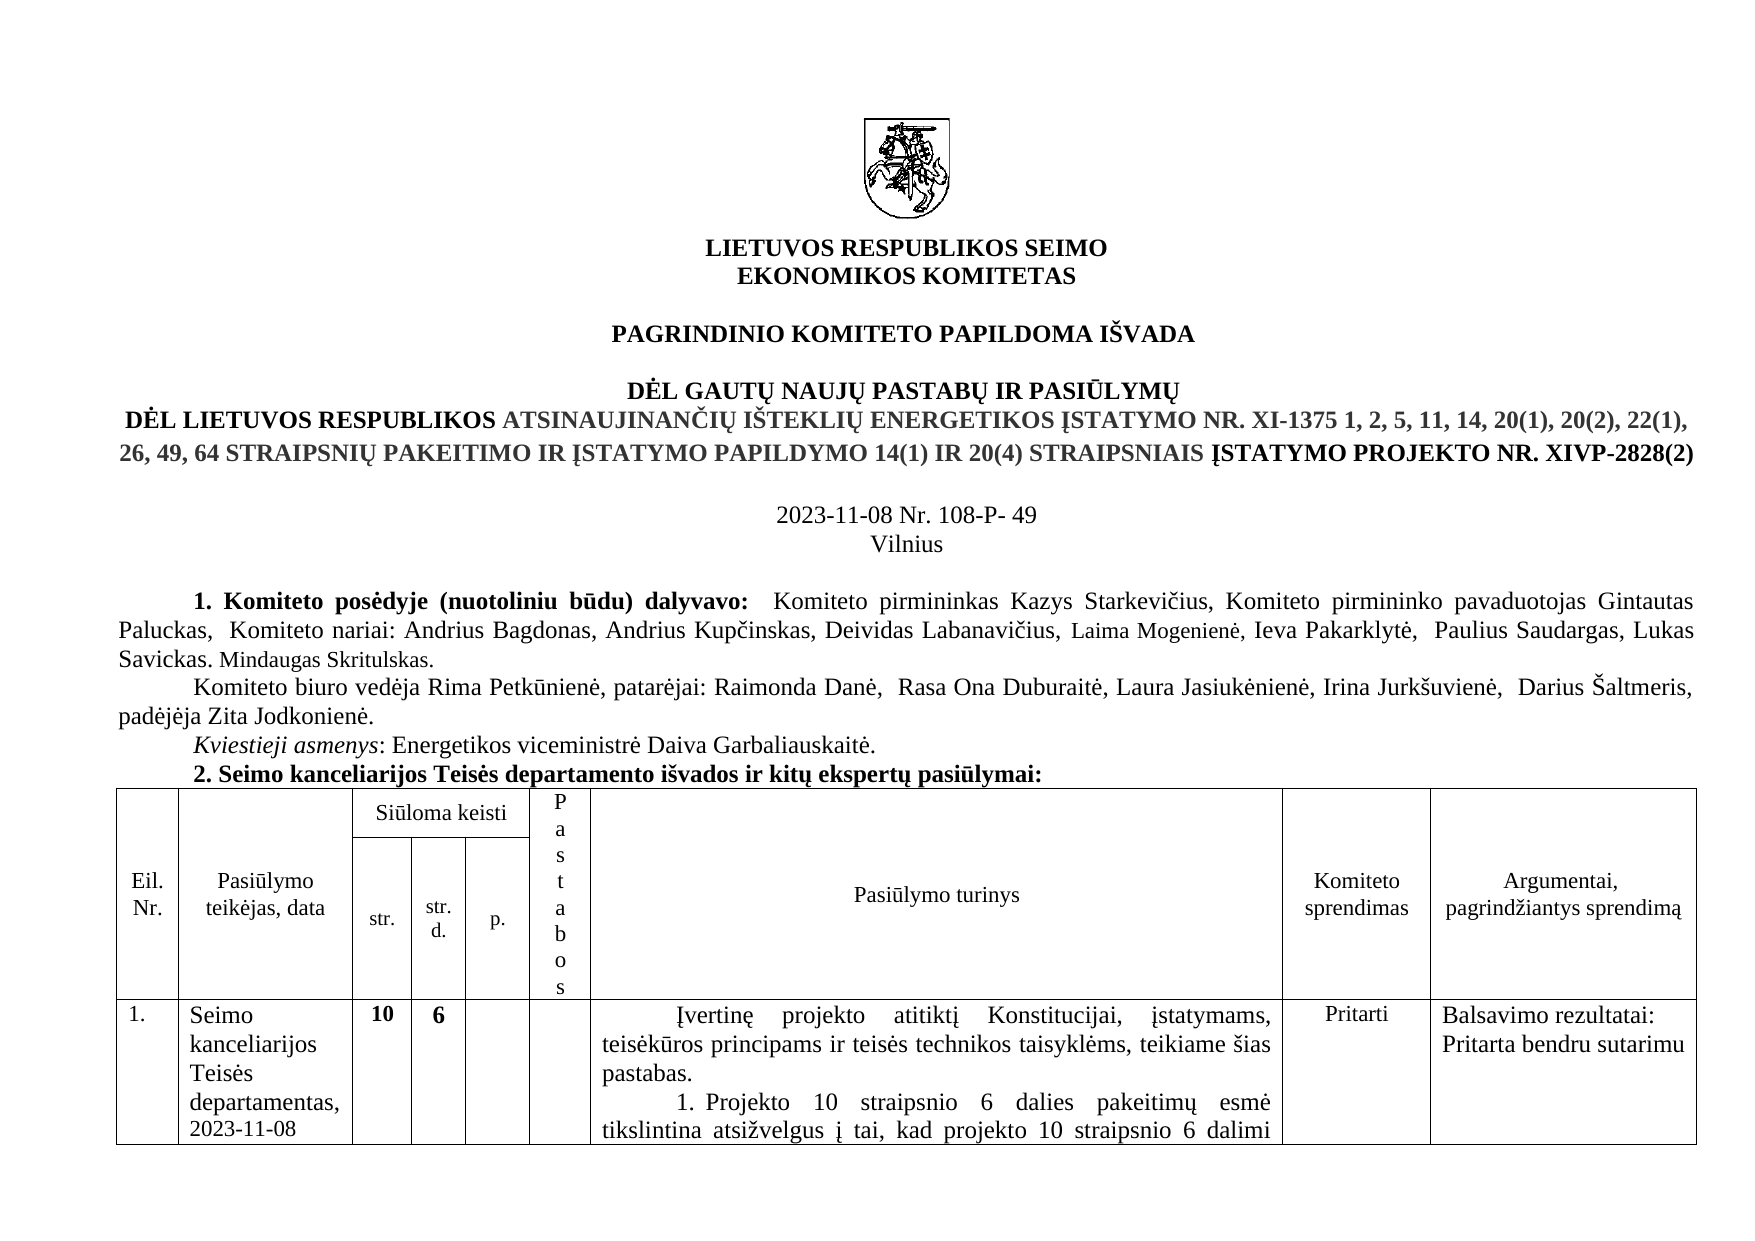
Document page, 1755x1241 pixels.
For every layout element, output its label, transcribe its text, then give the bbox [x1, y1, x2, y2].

text 2. Seimo kanceliarijos Teisės departamento išvados ir kitų ekspertų pasiūlymai: [118, 759, 1695, 787]
table_header Argumentai, pagrindžiantys sprendimą [1431, 789, 1696, 999]
table_header Pasiūlymo teikėjas, data [179, 789, 352, 999]
text DĖL GAUTŲ NAUJŲ PASTABŲ IR PASIŪLYMŲ [118, 376, 1695, 405]
table_header Komiteto sprendimas [1283, 789, 1430, 999]
table_cell 1. [117, 1000, 178, 1144]
table_cell [466, 1000, 529, 1144]
text LIETUVOS RESPUBLIKOS SEIMO [118, 233, 1695, 261]
table_header Siūloma keisti [353, 789, 529, 837]
table_header Eil. Nr. [117, 789, 178, 999]
table_header Pasiūlymo turinys [591, 789, 1282, 999]
table_cell [530, 1000, 590, 1144]
table_cell Seimo kanceliarijos Teisės departamentas, 2023-11-08 [179, 1000, 352, 1144]
table_cell Pritarti [1283, 1000, 1430, 1144]
text 1. Komiteto posėdyje (nuotoliniu būdu) dalyvavo: Komiteto pirmininkas Kazys Starkevičius, Komiteto pirmininko pavaduotojas Gintautas Paluckas, Komiteto nariai: Andrius Bagdonas, Andrius Kupčinskas, Deividas Labanavičius, Laima Mogenienė, Ieva Pakarklytė, Paulius Saudargas, Lukas Savickas. Mindaugas Skritulskas. [118, 586, 1695, 672]
table_cell 6 [412, 1000, 465, 1144]
text EKONOMIKOS KOMITETAS [118, 261, 1695, 290]
table_header Pastabos [530, 789, 590, 999]
text 2023-11-08 Nr. 108-P- 49 [118, 500, 1695, 529]
table_cell str. [353, 838, 411, 999]
text DĖL LIETUVOS RESPUBLIKOS ATSINAUJINANČIŲ IŠTEKLIŲ ENERGETIKOS ĮSTATYMO NR. XI-1375 1, 2, 5, 11, 14, 20(1), 20(2), 22(1), 26, 49, 64 STRAIPSNIŲ PAKEITIMO IR ĮSTATYMO PAPILDYMO 14(1) IR 20(4) STRAIPSNIAIS ĮSTATYMO PROJEKTO NR. XIVP-2828(2) [118, 405, 1695, 467]
table_cell 10 [353, 1000, 411, 1144]
table_cell p. [466, 838, 529, 999]
table_cell Balsavimo rezultatai: Pritarta bendru sutarimu [1431, 1000, 1696, 1144]
text Komiteto biuro vedėja Rima Petkūnienė, patarėjai: Raimonda Danė, Rasa Ona Duburaitė, Laura Jasiukėnienė, Irina Jurkšuvienė, Darius Šaltmeris, padėjėja Zita Jodkonienė. [118, 672, 1695, 730]
text Vilnius [118, 529, 1695, 557]
text Kviestieji asmenys: Energetikos viceministrė Daiva Garbaliauskaitė. [118, 730, 1695, 759]
table_cell str. d. [412, 838, 465, 999]
table_cell Įvertinę projekto atitiktį Konstitucijai, įstatymams, teisėkūros principams ir teisės technikos taisyklėms, teikiame šias pastabas. Projekto 10 straipsnio 6 dalies pakeitimų esmė tikslintina atsižvelgus į tai, kad projekto 10 straipsnio 6 dalimi [591, 1000, 1282, 1144]
text PAGRINDINIO KOMITETO PAPILDOMA IŠVADA [118, 319, 1695, 348]
